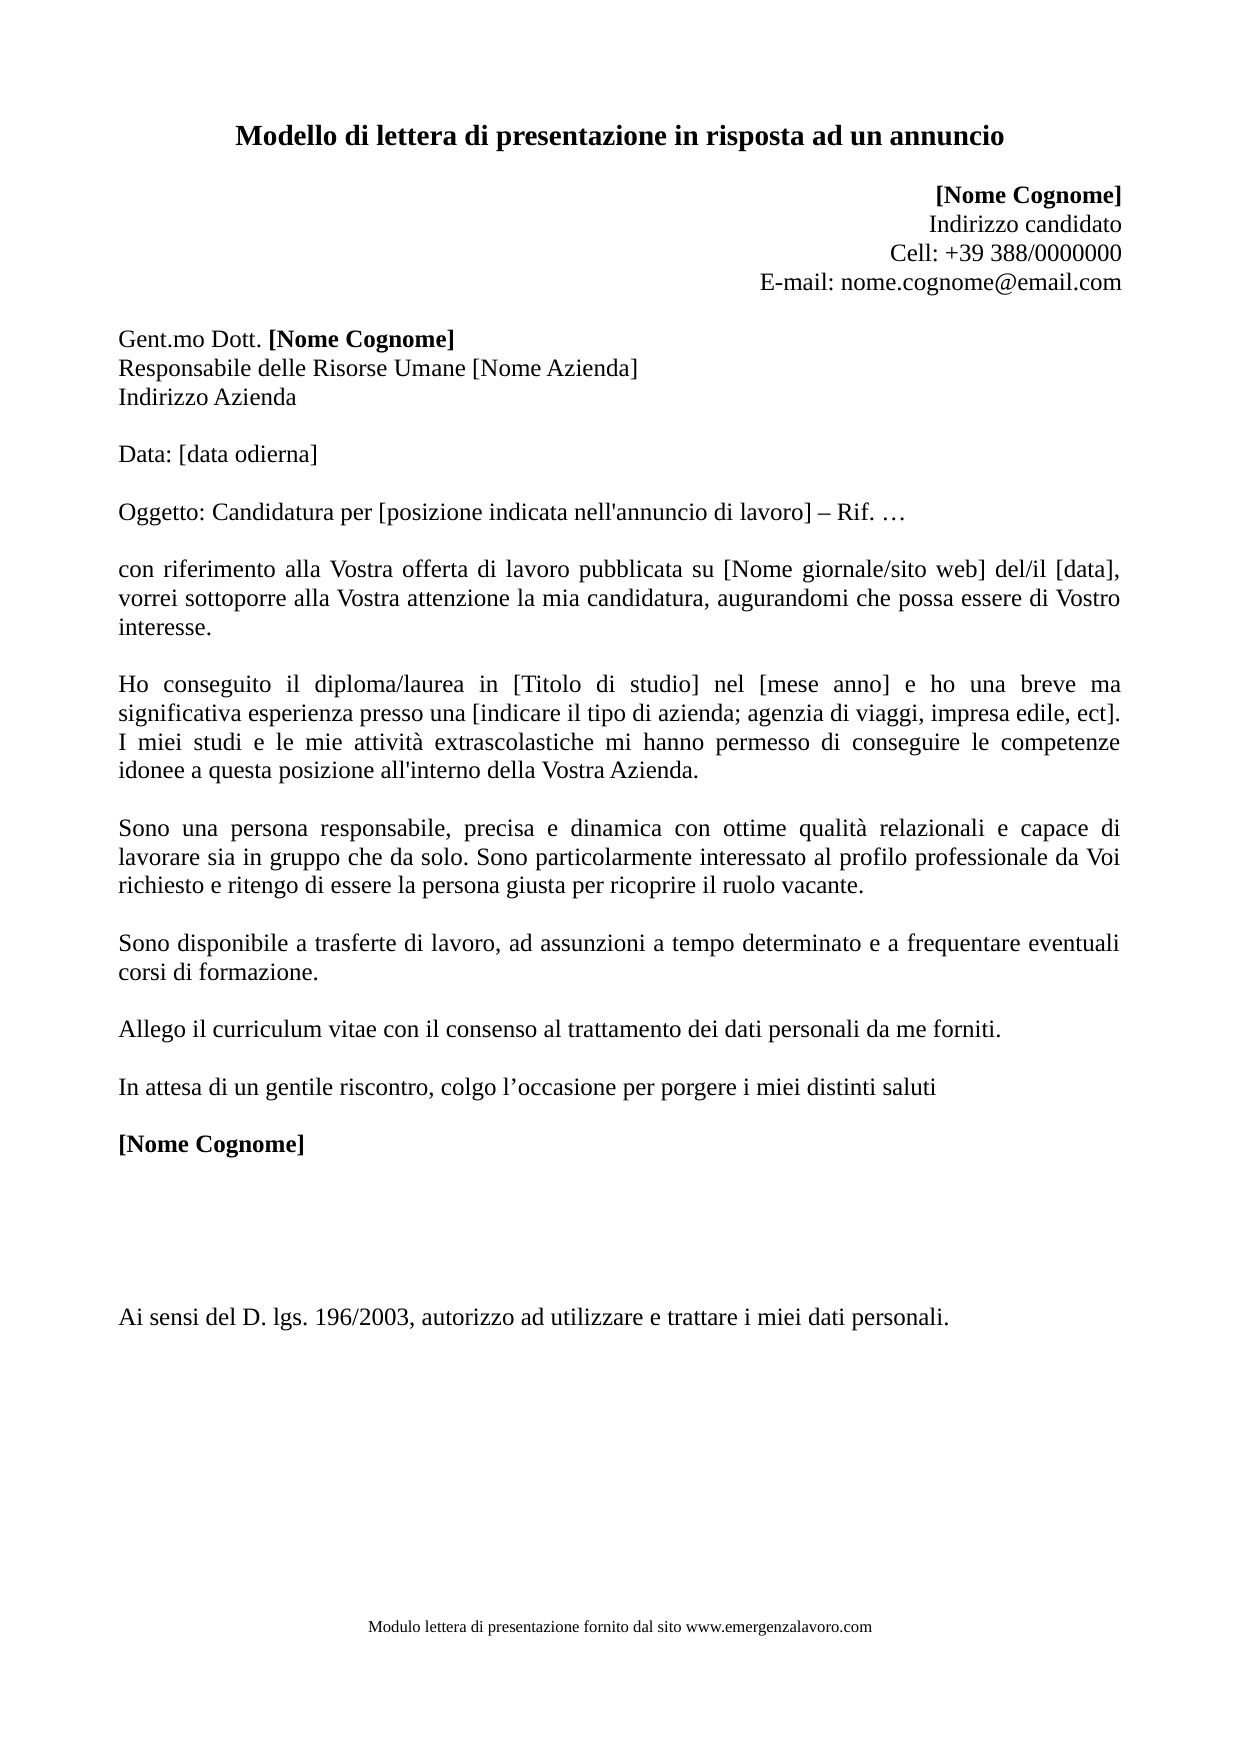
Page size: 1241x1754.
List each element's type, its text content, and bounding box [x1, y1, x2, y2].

text Ai sensi del D. lgs. 196/2003, autorizzo ad utilizzare e trattare i miei dati personali. [118, 1302, 1122, 1330]
text In attesa di un gentile riscontro, colgo l’occasione per porgere i miei distinti saluti [118, 1072, 1122, 1100]
text [Nome Cognome] [118, 1129, 1122, 1158]
text [Nome Cognome] [118, 180, 1122, 209]
text Allego il curriculum vitae con il consenso al trattamento dei dati personali da me forniti. [118, 1014, 1122, 1043]
text E-mail: nome.cognome@email.com [118, 267, 1122, 295]
text Data: [data odierna] [118, 439, 1122, 468]
text Indirizzo Azienda [118, 382, 1122, 410]
text Oggetto: Candidatura per [posizione indicata nell'annuncio di lavoro] – Rif. … [118, 497, 1122, 525]
text con riferimento alla Vostra offerta di lavoro pubblicata su [Nome giornale/sito web] del/il [data], vorrei sottoporre alla Vostra attenzione la mia candidatura, augurandomi che possa essere di Vostro interesse. [118, 554, 1122, 640]
text Indirizzo candidato [118, 209, 1122, 238]
text Sono una persona responsabile, precisa e dinamica con ottime qualità relazionali e capace di lavorare sia in gruppo che da solo. Sono particolarmente interessato al profilo professionale da Voi richiesto e ritengo di essere la persona giusta per ricoprire il ruolo vacante. [118, 813, 1122, 899]
text Responsabile delle Risorse Umane [Nome Azienda] [118, 353, 1122, 382]
text Ho conseguito il diploma/laurea in [Titolo di studio] nel [mese anno] e ho una breve ma significativa esperienza presso una [indicare il tipo di azienda; agenzia di viaggi, impresa edile, ect]. I miei studi e le mie attività extrascolastiche mi hanno permesso di conseguire le competenze idonee a questa posizione all'interno della Vostra Azienda. [118, 669, 1122, 784]
text Gent.mo Dott. [Nome Cognome] [118, 324, 1122, 353]
text Sono disponibile a trasferte di lavoro, ad assunzioni a tempo determinato e a frequentare eventuali corsi di formazione. [118, 928, 1122, 985]
text Modello di lettera di presentazione in risposta ad un annuncio [118, 118, 1122, 152]
text Cell: +39 388/0000000 [118, 238, 1122, 267]
